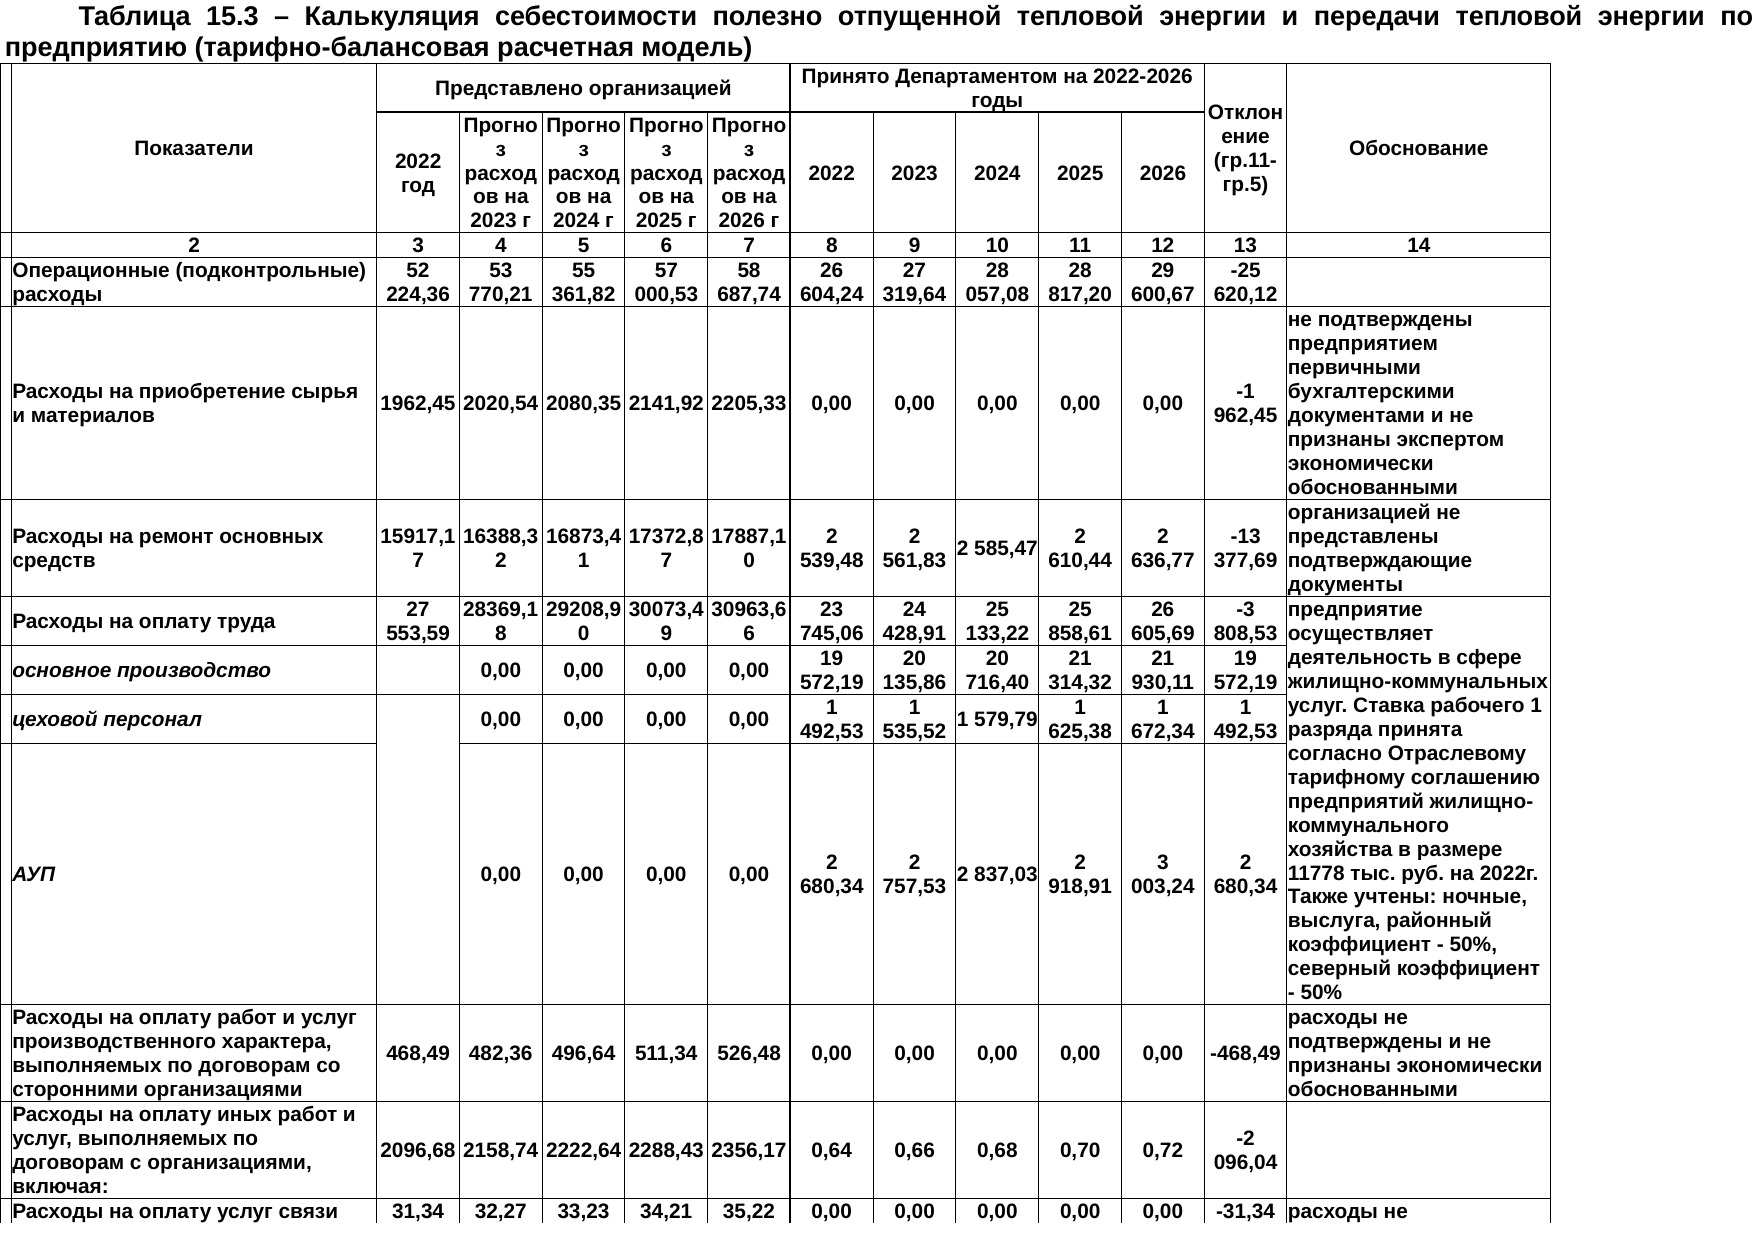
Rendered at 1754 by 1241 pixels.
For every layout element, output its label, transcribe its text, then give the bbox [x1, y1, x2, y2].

table_cell -468,49 [1205, 1005, 1286, 1041]
table_cell 2 918,91 [1039, 744, 1121, 1004]
table_header Представлено организацией [377, 64, 789, 111]
table_cell 2141,92 [625, 307, 707, 499]
table_cell Расходы на приобретение сырья и материалов [12, 307, 376, 379]
table_cell 2158,74 [460, 1102, 542, 1198]
table_cell 0,70 [1039, 1102, 1121, 1198]
table_cell 17887,10 [708, 572, 789, 596]
table_cell [377, 646, 459, 694]
table_cell 0,00 [1039, 1005, 1121, 1101]
table_cell Расходы на оплату труда [12, 633, 376, 645]
table_header Показатели [12, 160, 376, 232]
table_cell 468,49 [377, 1005, 459, 1101]
table_cell 3 003,24 [1122, 744, 1204, 1004]
table_cell 0,00 [1039, 307, 1121, 499]
table_cell [1, 646, 11, 694]
table_cell 2356,17 [708, 1162, 789, 1198]
table_cell -2 096,04 [1205, 1174, 1286, 1198]
table_cell 496,64 [543, 1005, 624, 1101]
table_cell основное производство [12, 646, 376, 658]
table_cell 2026 [1122, 113, 1204, 232]
table_cell 2222,64 [543, 1102, 624, 1198]
table_cell 5.1. [1, 1199, 11, 1223]
table_cell 0,64 [791, 1102, 873, 1198]
table_header Отклонение (гр.11-гр.5) [1205, 64, 1286, 100]
table_cell Расходы на ремонт основных средств [12, 500, 376, 524]
text Таблица 15.3 – Калькуляция себестоимости полезно отпущенной тепловой энергии и передачи тепловой энергии по предприятию (тарифно-балансовая расчетная модель) [4, 0, 1754, 62]
table_cell 0,00 [708, 646, 789, 658]
table_cell [1, 744, 11, 1004]
table_cell 1 [1, 307, 11, 499]
table_cell Расходы на оплату труда [12, 597, 376, 609]
table_cell [1287, 1102, 1550, 1198]
table_cell 511,34 [625, 1005, 707, 1101]
table_cell 2080,35 [543, 307, 624, 499]
table_cell 3 [1, 597, 11, 645]
table_cell 0,00 [460, 646, 542, 694]
table_cell -1 962,45 [1205, 427, 1286, 499]
table_cell -13 377,69 [1205, 500, 1286, 524]
table_cell 1 [1, 233, 11, 257]
table_cell [1, 695, 11, 743]
table_cell 2 680,34 [791, 744, 873, 1004]
table_cell 0,00 [543, 646, 624, 694]
table_cell 0,00 [543, 695, 624, 743]
table_cell 2288,43 [625, 1102, 707, 1198]
table_cell -468,49 [1205, 1065, 1286, 1101]
table_cell 0,00 [625, 695, 707, 743]
table_cell 4 [1, 1005, 11, 1101]
table_cell 2022 год [377, 113, 459, 232]
table_cell 2 680,34 [1205, 744, 1286, 850]
table_cell 0,00 [874, 1005, 955, 1101]
table_cell 2024 [956, 113, 1038, 232]
table_cell 17887,10 [708, 500, 789, 524]
table_cell 2356,17 [708, 1102, 789, 1138]
table_cell -13 377,69 [1205, 572, 1286, 596]
table_cell -1 962,45 [1205, 307, 1286, 379]
table_cell 0,00 [460, 744, 542, 1004]
table_cell 526,48 [708, 1005, 789, 1041]
table_cell 0,00 [460, 695, 542, 743]
table_cell 0,00 [625, 646, 707, 694]
table_cell 16873,41 [543, 500, 624, 596]
table_cell [377, 695, 459, 1004]
table_cell 2022 [791, 113, 873, 232]
table_cell 0,68 [956, 1102, 1038, 1198]
table_cell цеховой персонал [12, 695, 376, 707]
table_cell 0,00 [708, 886, 789, 1004]
table_cell I [1, 258, 11, 306]
table_cell цеховой персонал [12, 731, 376, 743]
table_cell Расходы на ремонт основных средств [12, 572, 376, 596]
table_cell 0,66 [874, 1102, 955, 1198]
table_cell 15917,17 [377, 500, 459, 596]
table_cell 482,36 [460, 1005, 542, 1101]
table_cell 2 837,03 [956, 744, 1038, 1004]
table_cell 0,00 [708, 695, 789, 707]
table_cell 0,00 [956, 1005, 1038, 1101]
table_cell 0,00 [791, 1005, 873, 1101]
table_cell 2096,68 [377, 1102, 459, 1198]
table_header Обоснование [1287, 64, 1550, 232]
table_cell 0,00 [791, 307, 873, 499]
table_cell 2 [1, 500, 11, 596]
table_cell АУП [12, 886, 376, 1004]
table_cell 17372,87 [625, 500, 707, 596]
table_cell 0,00 [708, 744, 789, 862]
table_cell 2205,33 [708, 307, 789, 391]
table_cell 0,00 [956, 307, 1038, 499]
table_cell 2 636,77 [1122, 500, 1204, 596]
table_cell 0,00 [1122, 1005, 1204, 1101]
table_header Отклонение (гр.11-гр.5) [1205, 196, 1286, 232]
table_cell 2205,33 [708, 415, 789, 499]
table_cell основное производство [12, 682, 376, 694]
table_cell Расходы на приобретение сырья и материалов [12, 427, 376, 499]
table_cell 2 680,34 [1205, 898, 1286, 1004]
table_cell 0,00 [708, 731, 789, 743]
table_cell 0,00 [708, 682, 789, 694]
table_cell 1962,45 [377, 307, 459, 499]
table_cell 2 585,47 [956, 500, 1038, 596]
table_cell 0,72 [1122, 1102, 1204, 1198]
table_cell 0,00 [625, 744, 707, 1004]
table_cell 2023 [874, 113, 955, 232]
table_header Показатели [12, 64, 376, 136]
table_cell 2 757,53 [874, 744, 955, 1004]
table_cell АУП [12, 744, 376, 862]
table_cell 5 [1, 1102, 11, 1198]
table_cell 1 579,79 [956, 695, 1038, 743]
table_header № п/п [1, 64, 11, 232]
table_cell 2 610,44 [1039, 500, 1121, 596]
table_cell 16388,32 [460, 500, 542, 596]
table_cell -2 096,04 [1205, 1102, 1286, 1126]
table_cell 526,48 [708, 1065, 789, 1101]
table_cell [1287, 258, 1550, 306]
table_cell 2 539,48 [791, 500, 873, 596]
table_cell 2025 [1039, 113, 1121, 232]
table_cell 0,00 [1122, 307, 1204, 499]
table_cell 0,00 [874, 307, 955, 499]
table_cell 0,00 [543, 744, 624, 1004]
table_cell 2 561,83 [874, 500, 955, 596]
table_cell 2020,54 [460, 307, 542, 499]
